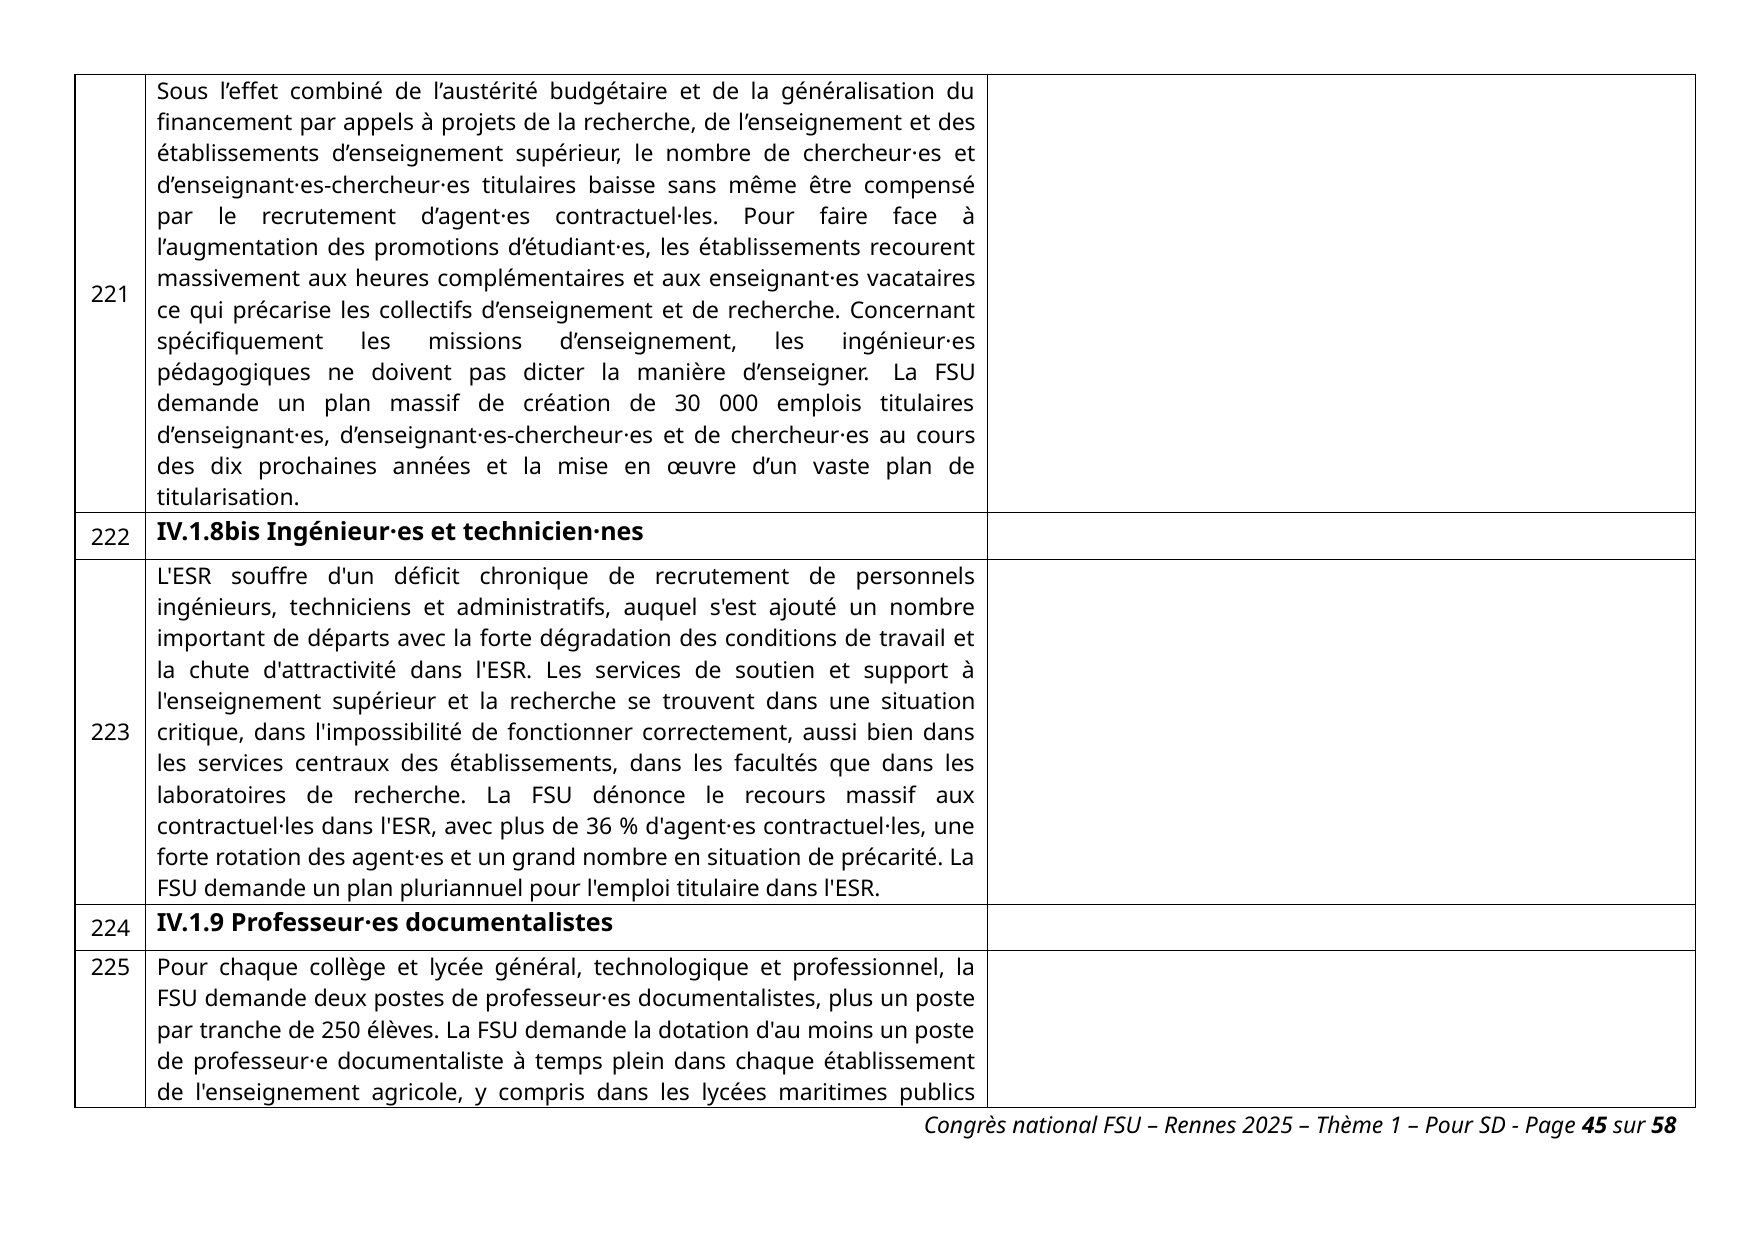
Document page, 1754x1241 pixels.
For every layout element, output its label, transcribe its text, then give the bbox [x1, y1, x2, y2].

table_cell 222 [76, 513, 145, 559]
table_cell [988, 75, 1695, 512]
table_cell L'ESR souffre d'un déficit chronique de recrutement de personnels ingénieurs, techniciens et administratifs, auquel s'est ajouté un nombre important de départs avec la forte dégradation des conditions de travail et la chute d'attractivité dans l'ESR. Les services de soutien et support à l'enseignement supérieur et la recherche se trouvent dans une situation critique, dans l'impossibilité de fonctionner correctement, aussi bien dans les services centraux des établissements, dans les facultés que dans les laboratoires de recherche. La FSU dénonce le recours massif aux contractuel·les dans l'ESR, avec plus de 36 % d'agent·es contractuel·les, une forte rotation des agent·es et un grand nombre en situation de précarité. La FSU demande un plan pluriannuel pour l'emploi titulaire dans l'ESR. [146, 560, 987, 903]
table_cell 225 [76, 951, 145, 1107]
table_cell [988, 905, 1695, 950]
table_cell 221 [76, 75, 145, 512]
table_cell 223 [76, 560, 145, 903]
table_cell [988, 560, 1695, 903]
table_cell 224 [76, 905, 145, 950]
table_cell IV.1.8bis Ingénieur·es et technicien·nes [146, 513, 987, 559]
table_cell [988, 951, 1695, 1107]
table_cell Pour chaque collège et lycée général, technologique et professionnel, la FSU demande deux postes de professeur·es documentalistes, plus un poste par tranche de 250 élèves. La FSU demande la dotation d'au moins un poste de professeur·e documentaliste à temps plein dans chaque établissement de l'enseignement agricole, y compris dans les lycées maritimes publics [146, 951, 987, 1107]
table_cell IV.1.9 Professeur·es documentalistes [146, 905, 987, 950]
table_cell [988, 513, 1695, 559]
table_cell Sous l’effet combiné de l’austérité budgétaire et de la généralisation du financement par appels à projets de la recherche, de l’enseignement et des établissements d’enseignement supérieur, le nombre de chercheur·es et d’enseignant·es-chercheur·es titulaires baisse sans même être compensé par le recrutement d’agent·es contractuel·les. Pour faire face à l’augmentation des promotions d’étudiant·es, les établissements recourent massivement aux heures complémentaires et aux enseignant·es vacataires ce qui précarise les collectifs d’enseignement et de recherche. Concernant spécifiquement les missions d’enseignement, les ingénieur·es pédagogiques ne doivent pas dicter la manière d’enseigner. La FSU demande un plan massif de création de 30 000 emplois titulaires d’enseignant·es, d’enseignant·es-chercheur·es et de chercheur·es au cours des dix prochaines années et la mise en œuvre d’un vaste plan de titularisation. [146, 75, 987, 512]
